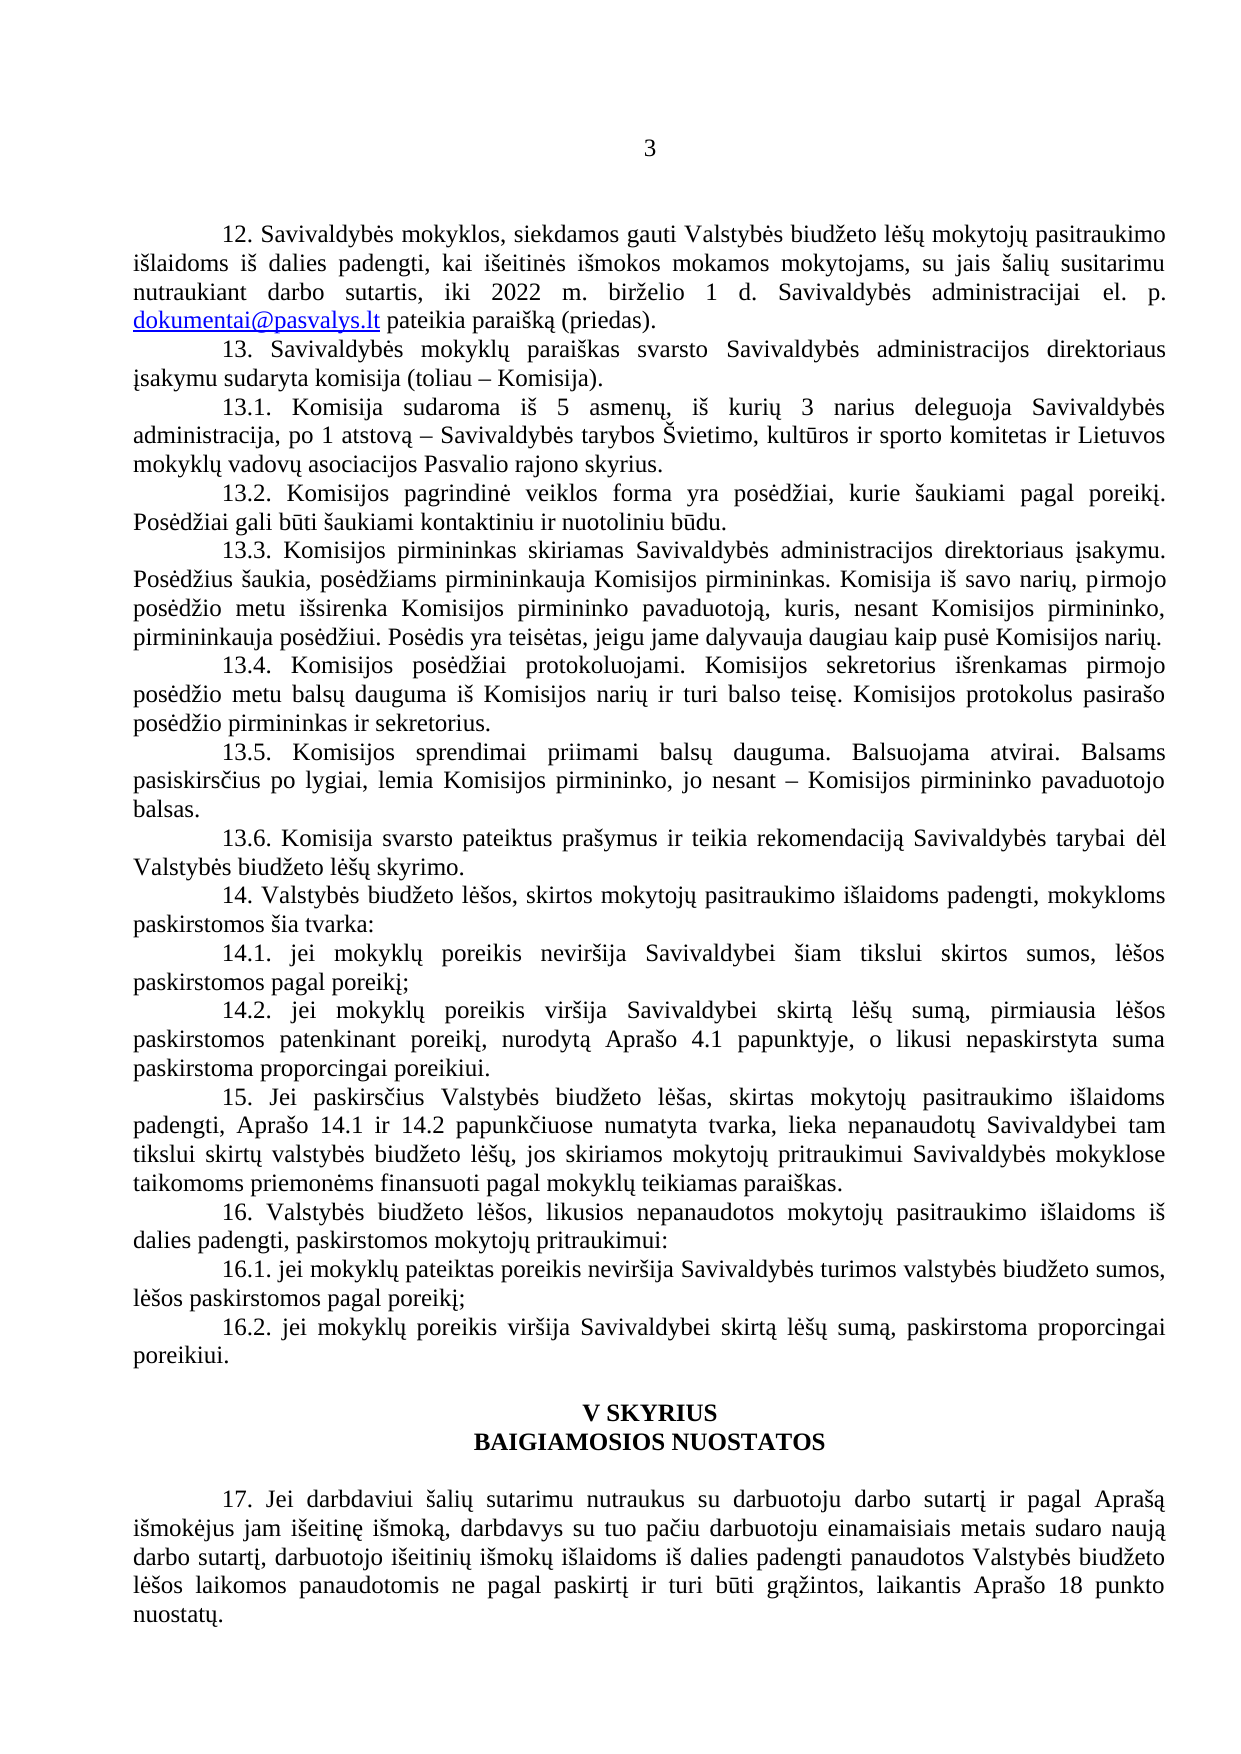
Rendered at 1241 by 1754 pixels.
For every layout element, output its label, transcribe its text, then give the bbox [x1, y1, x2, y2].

text BAIGIAMOSIOS NUOSTATOS [133, 1427, 1166, 1455]
text 13.2. Komisijos pagrindinė veiklos forma yra posėdžiai, kurie šaukiami pagal poreikį. Posėdžiai gali būti šaukiami kontaktiniu ir nuotoliniu būdu. [133, 478, 1166, 535]
text 13.6. Komisija svarsto pateiktus prašymus ir teikia rekomendaciją Savivaldybės tarybai dėl Valstybės biudžeto lėšų skyrimo. [133, 823, 1166, 880]
text 14.2. jei mokyklų poreikis viršija Savivaldybei skirtą lėšų sumą, pirmiausia lėšos paskirstomos patenkinant poreikį, nurodytą Aprašo 4.1 papunktyje, o likusi nepaskirstyta suma paskirstoma proporcingai poreikiui. [133, 995, 1166, 1082]
text 14.1. jei mokyklų poreikis neviršija Savivaldybei šiam tikslui skirtos sumos, lėšos paskirstomos pagal poreikį; [133, 938, 1166, 995]
text 13.1. Komisija sudaroma iš 5 asmenų, iš kurių 3 narius deleguoja Savivaldybės administracija, po 1 atstovą – Savivaldybės tarybos Švietimo, kultūros ir sporto komitetas ir Lietuvos mokyklų vadovų asociacijos Pasvalio rajono skyrius. [133, 392, 1166, 478]
text 15. Jei paskirsčius Valstybės biudžeto lėšas, skirtas mokytojų pasitraukimo išlaidoms padengti, Aprašo 14.1 ir 14.2 papunkčiuose numatyta tvarka, lieka nepanaudotų Savivaldybei tam tikslui skirtų valstybės biudžeto lėšų, jos skiriamos mokytojų pritraukimui Savivaldybės mokyklose taikomoms priemonėms finansuoti pagal mokyklų teikiamas paraiškas. [133, 1082, 1166, 1197]
text 17. Jei darbdaviui šalių sutarimu nutraukus su darbuotoju darbo sutartį ir pagal Aprašą išmokėjus jam išeitinę išmoką, darbdavys su tuo pačiu darbuotoju einamaisiais metais sudaro naują darbo sutartį, darbuotojo išeitinių išmokų išlaidoms iš dalies padengti panaudotos Valstybės biudžeto lėšos laikomos panaudotomis ne pagal paskirtį ir turi būti grąžintos, laikantis Aprašo 18 punkto nuostatų. [133, 1484, 1166, 1628]
text V SKYRIUS [133, 1398, 1166, 1427]
text 13. Savivaldybės mokyklų paraiškas svarsto Savivaldybės administracijos direktoriaus įsakymu sudaryta komisija (toliau – Komisija). [133, 334, 1166, 392]
text 16.2. jei mokyklų poreikis viršija Savivaldybei skirtą lėšų sumą, paskirstoma proporcingai poreikiui. [133, 1312, 1166, 1369]
text 13.4. Komisijos posėdžiai protokoluojami. Komisijos sekretorius išrenkamas pirmojo posėdžio metu balsų dauguma iš Komisijos narių ir turi balso teisę. Komisijos protokolus pasirašo posėdžio pirmininkas ir sekretorius. [133, 650, 1166, 737]
text 12. Savivaldybės mokyklos, siekdamos gauti Valstybės biudžeto lėšų mokytojų pasitraukimo išlaidoms iš dalies padengti, kai išeitinės išmokos mokamos mokytojams, su jais šalių susitarimu nutraukiant darbo sutartis, iki 2022 m. birželio 1 d. Savivaldybės administracijai el. p. dokumentai@pasvalys.lt pateikia paraišką (priedas). [133, 219, 1166, 334]
text 16.1. jei mokyklų pateiktas poreikis neviršija Savivaldybės turimos valstybės biudžeto sumos, lėšos paskirstomos pagal poreikį; [133, 1254, 1166, 1312]
text 16. Valstybės biudžeto lėšos, likusios nepanaudotos mokytojų pasitraukimo išlaidoms iš dalies padengti, paskirstomos mokytojų pritraukimui: [133, 1197, 1166, 1254]
text 13.5. Komisijos sprendimai priimami balsų dauguma. Balsuojama atvirai. Balsams pasiskirsčius po lygiai, lemia Komisijos pirmininko, jo nesant – Komisijos pirmininko pavaduotojo balsas. [133, 737, 1166, 823]
text 14. Valstybės biudžeto lėšos, skirtos mokytojų pasitraukimo išlaidoms padengti, mokykloms paskirstomos šia tvarka: [133, 880, 1166, 938]
text 13.3. Komisijos pirmininkas skiriamas Savivaldybės administracijos direktoriaus įsakymu. Posėdžius šaukia, posėdžiams pirmininkauja Komisijos pirmininkas. Komisija iš savo narių, pirmojo posėdžio metu išsirenka Komisijos pirmininko pavaduotoją, kuris, nesant Komisijos pirmininko, pirmininkauja posėdžiui. Posėdis yra teisėtas, jeigu jame dalyvauja daugiau kaip pusė Komisijos narių. [133, 535, 1166, 650]
